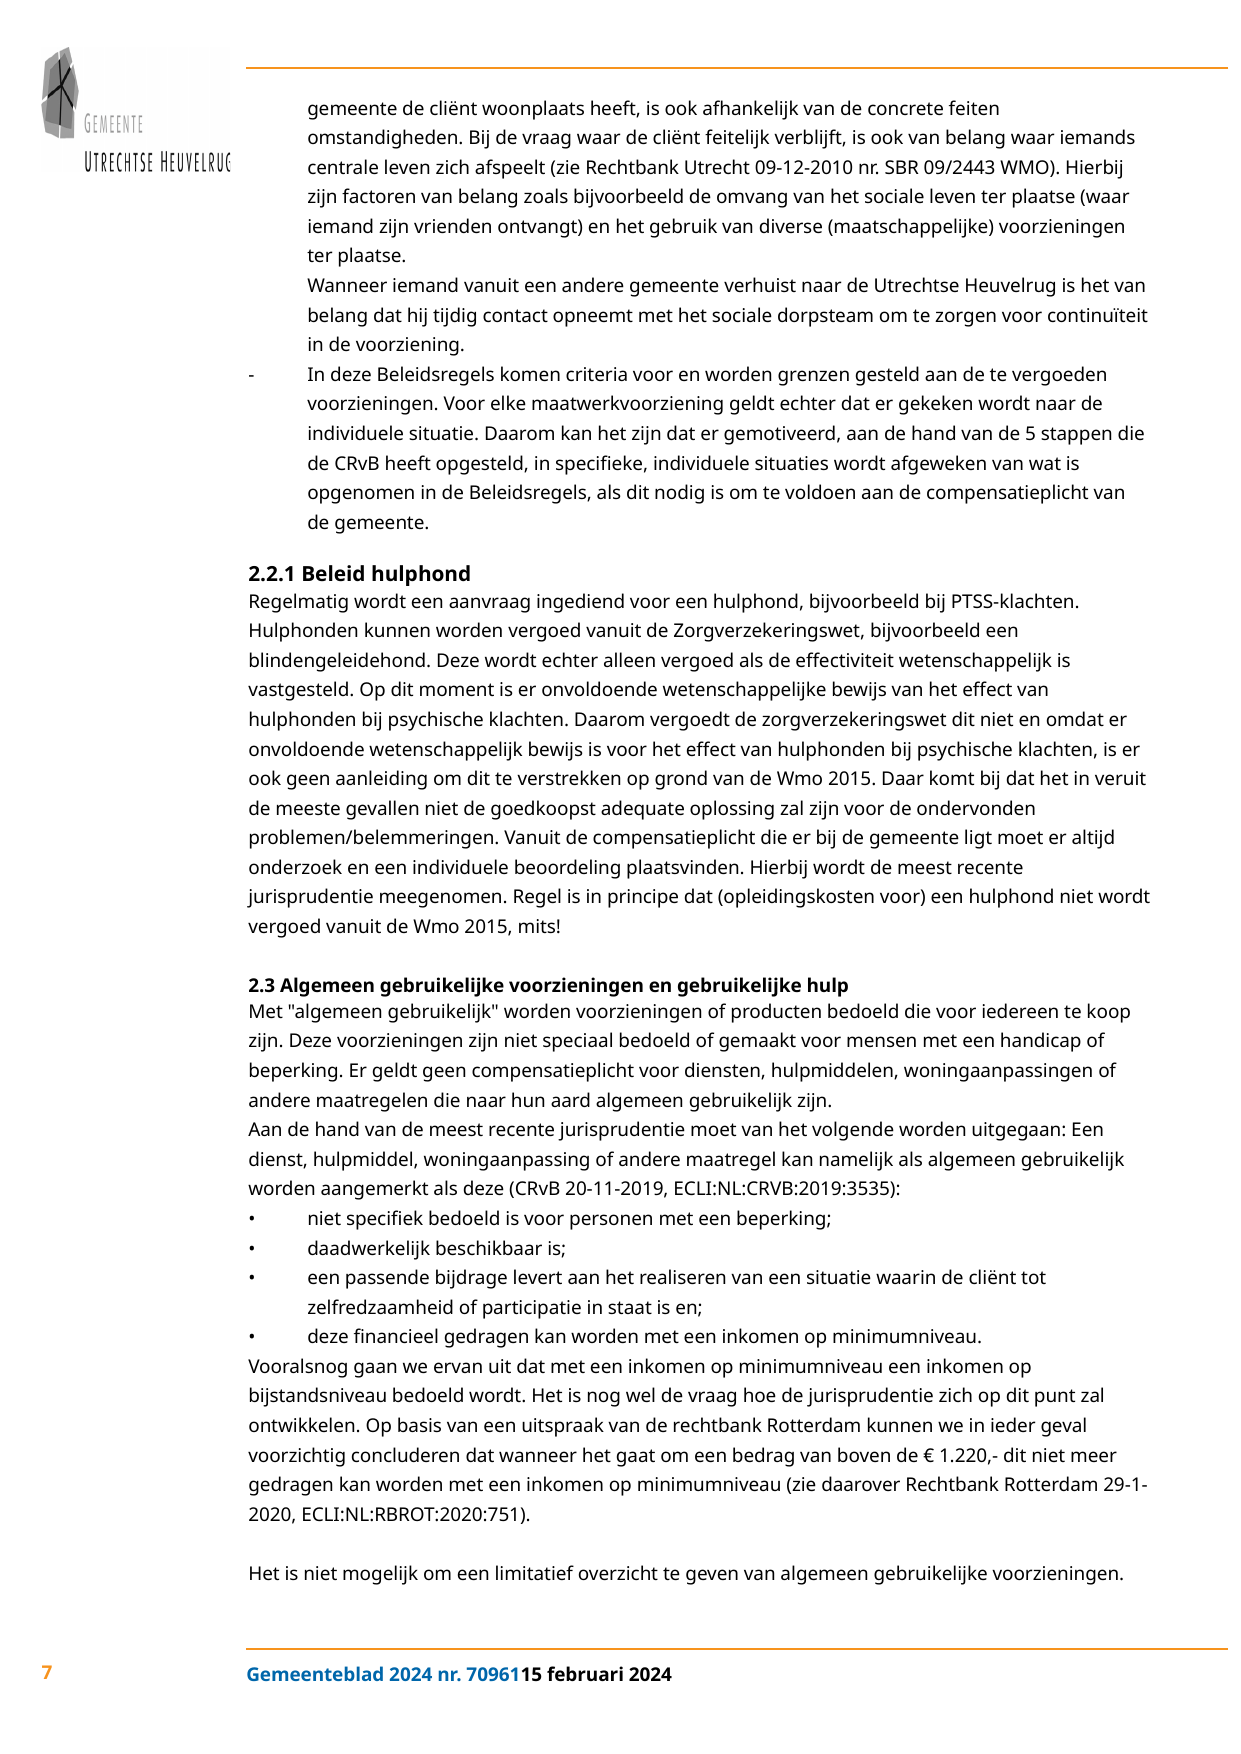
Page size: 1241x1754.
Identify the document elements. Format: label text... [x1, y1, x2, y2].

list deze financieel gedragen kan worden met een inkomen op minimumniveau. [248, 1323, 1152, 1349]
list gemeente de cliënt woonplaats heeft, is ook afhankelijk van de concrete feiten omstandigheden. Bij de vraag waar de cliënt feitelijk verblijft, is ook van belang waar iemands centrale leven zich afspeelt (zie Rechtbank Utrecht 09-12-2010 nr. SBR 09/2443 WMO). Hierbij zijn factoren van belang zoals bijvoorbeeld de omvang van het sociale leven ter plaatse (waar iemand zijn vrienden ontvangt) en het gebruik van diverse (maatschappelijke) voorzieningen ter plaatse. [248, 95, 1152, 268]
list Wanneer iemand vanuit een andere gemeente verhuist naar de Utrechtse Heuvelrug is het van belang dat hij tijdig contact opneemt met het sociale dorpsteam om te zorgen voor continuïteit in de voorziening. [248, 272, 1152, 357]
text 2.3 Algemeen gebruikelijke voorzieningen en gebruikelijke hulp [248, 972, 1152, 998]
list In deze Beleidsregels komen criteria voor en worden grenzen gesteld aan de te vergoeden voorzieningen. Voor elke maatwerkvoorziening geldt echter dat er gekeken wordt naar de individuele situatie. Daarom kan het zijn dat er gemotiveerd, aan de hand van de 5 stappen die de CRvB heeft opgesteld, in specifieke, individuele situaties wordt afgeweken van wat is opgenomen in de Beleidsregels, als dit nodig is om te voldoen aan de compensatieplicht van de gemeente. [248, 361, 1152, 535]
text Het is niet mogelijk om een limitatief overzicht te geven van algemeen gebruikelijke voorzieningen. [248, 1560, 1152, 1586]
picture [41, 47, 231, 172]
text Regelmatig wordt een aanvraag ingediend voor een hulphond, bijvoorbeeld bij PTSS-klachten. Hulphonden kunnen worden vergoed vanuit de Zorgverzekeringswet, bijvoorbeeld een blindengeleidehond. Deze wordt echter alleen vergoed als de effectiviteit wetenschappelijk is vastgesteld. Op dit moment is er onvoldoende wetenschappelijke bewijs van het effect van hulphonden bij psychische klachten. Daarom vergoedt de zorgverzekeringswet dit niet en omdat er onvoldoende wetenschappelijk bewijs is voor het effect van hulphonden bij psychische klachten, is er ook geen aanleiding om dit te verstrekken op grond van de Wmo 2015. Daar komt bij dat het in veruit de meeste gevallen niet de goedkoopst adequate oplossing zal zijn voor de ondervonden problemen/belemmeringen. Vanuit de compensatieplicht die er bij de gemeente ligt moet er altijd onderzoek en een individuele beoordeling plaatsvinden. Hierbij wordt de meest recente jurisprudentie meegenomen. Regel is in principe dat (opleidingskosten voor) een hulphond niet wordt vergoed vanuit de Wmo 2015, mits! [248, 588, 1152, 939]
text Aan de hand van de meest recente jurisprudentie moet van het volgende worden uitgegaan: Een dienst, hulpmiddel, woningaanpassing of andere maatregel kan namelijk als algemeen gebruikelijk worden aangemerkt als deze (CRvB 20-11-2019, ECLI:NL:CRVB:2019:3535): [248, 1116, 1152, 1201]
list een passende bijdrage levert aan het realiseren van een situatie waarin de cliënt tot zelfredzaamheid of participatie in staat is en; [248, 1264, 1152, 1320]
text Met "algemeen gebruikelijk" worden voorzieningen of producten bedoeld die voor iedereen te koop zijn. Deze voorzieningen zijn niet speciaal bedoeld of gemaakt voor mensen met een handicap of beperking. Er geldt geen compensatieplicht voor diensten, hulpmiddelen, woningaanpassingen of andere maatregelen die naar hun aard algemeen gebruikelijk zijn. [248, 998, 1152, 1113]
list niet specifiek bedoeld is voor personen met een beperking; [248, 1205, 1152, 1231]
text 2.2.1 Beleid hulphond [248, 559, 1152, 588]
list daadwerkelijk beschikbaar is; [248, 1235, 1152, 1261]
text Vooralsnog gaan we ervan uit dat met een inkomen op minimumniveau een inkomen op bijstandsniveau bedoeld wordt. Het is nog wel de vraag hoe de jurisprudentie zich op dit punt zal ontwikkelen. Op basis van een uitspraak van de rechtbank Rotterdam kunnen we in ieder geval voorzichtig concluderen dat wanneer het gaat om een bedrag van boven de € 1.220,- dit niet meer gedragen kan worden met een inkomen op minimumniveau (zie daarover Rechtbank Rotterdam 29-1-2020, ECLI:NL:RBROT:2020:751). [248, 1353, 1152, 1527]
